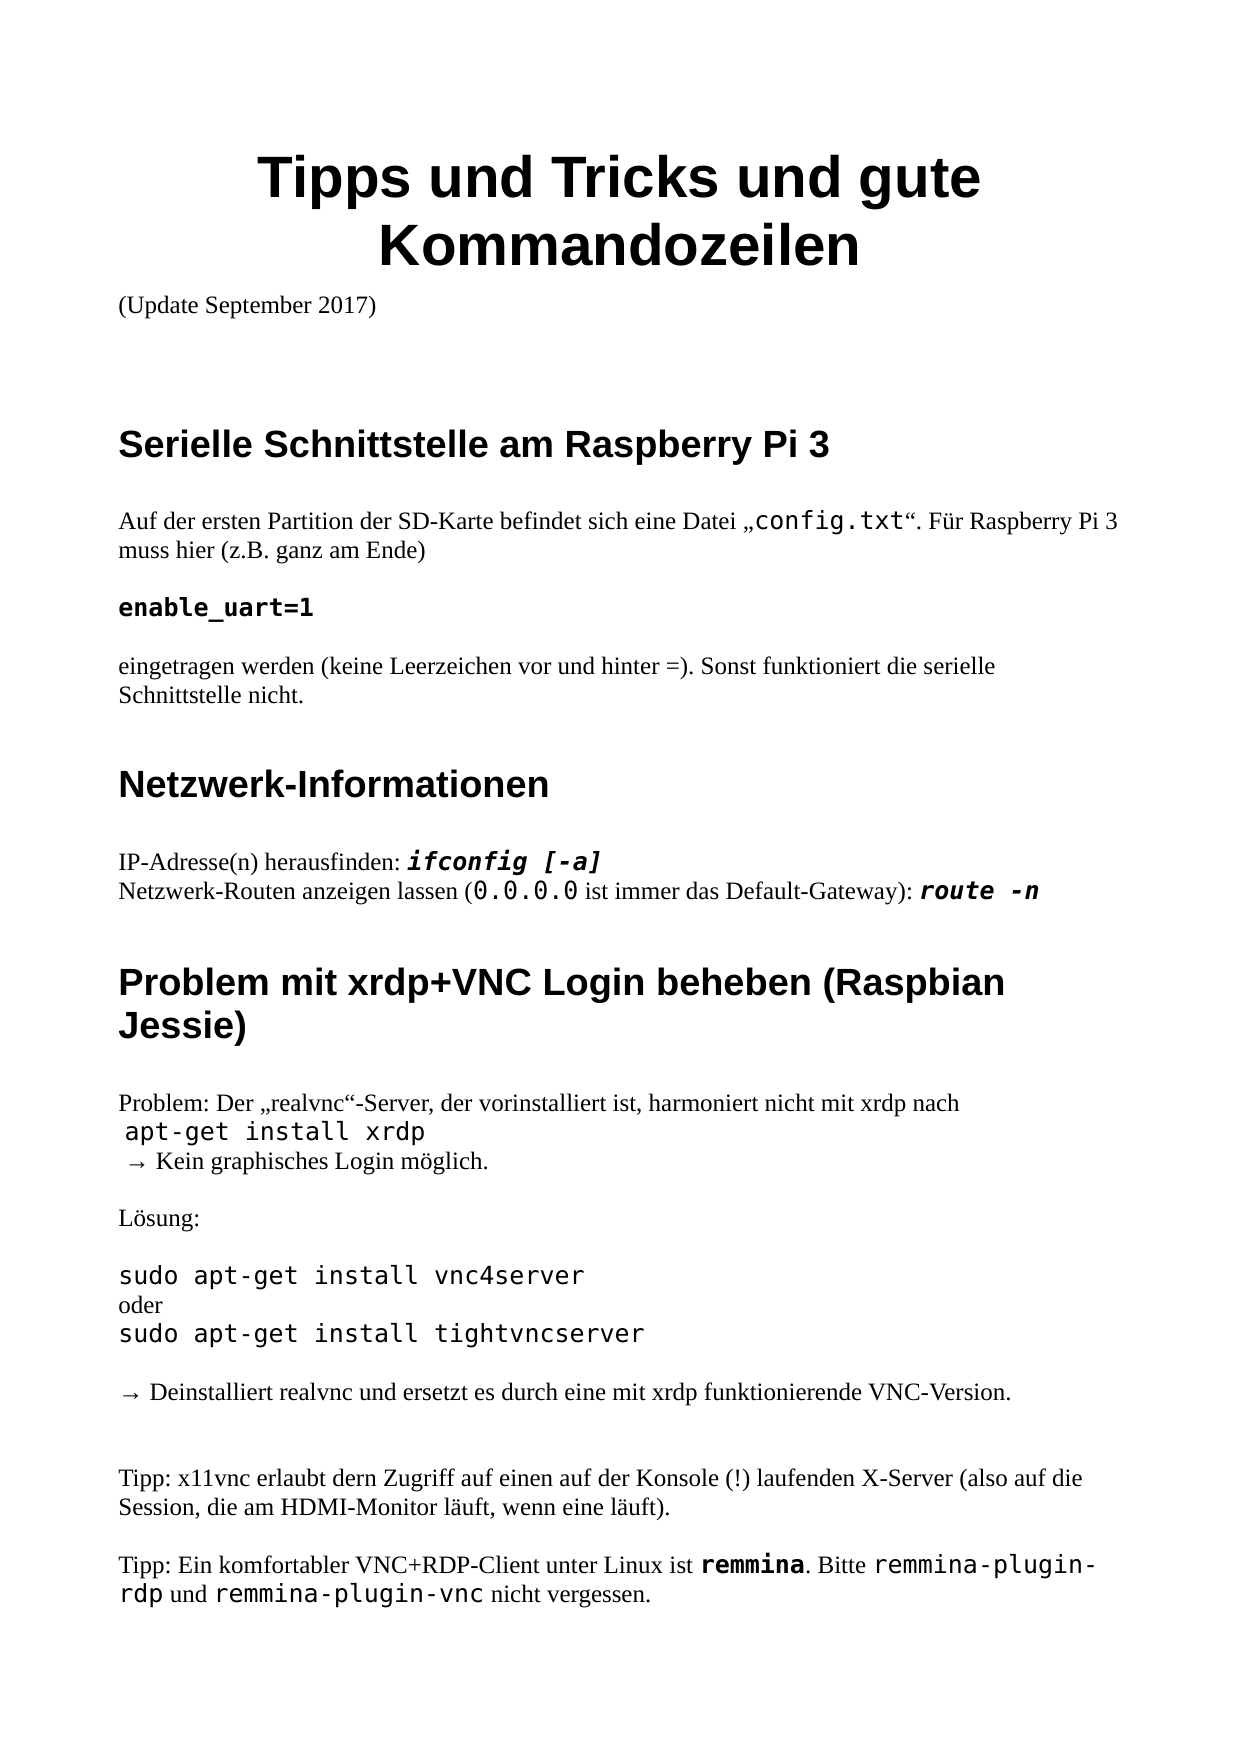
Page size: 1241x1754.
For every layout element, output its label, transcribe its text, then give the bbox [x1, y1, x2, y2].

text sudo apt-get install tightvncserver [118, 1319, 1122, 1348]
text sudo apt-get install vnc4server [118, 1261, 1122, 1290]
text → Kein graphisches Login möglich. [118, 1146, 1122, 1175]
text Tipp: Ein komfortabler VNC+RDP-Client unter Linux ist remmina. Bitte remmina-plugin-rdp und remmina-plugin-vnc nicht vergessen. [118, 1550, 1122, 1608]
text eingetragen werden (keine Leerzeichen vor und hinter =). Sonst funktioniert die serielle Schnittstelle nicht. [118, 651, 1122, 708]
text Netzwerk-Routen anzeigen lassen (0.0.0.0 ist immer das Default-Gateway): route -n [118, 876, 1122, 906]
text Problem: Der „realvnc“-Server, der vorinstalliert ist, harmoniert nicht mit xrdp nach [118, 1088, 1122, 1117]
text Auf der ersten Partition der SD-Karte befindet sich eine Datei „config.txt“. Für Raspberry Pi 3 muss hier (z.B. ganz am Ende) [118, 506, 1122, 564]
subtitle Problem mit xrdp+VNC Login beheben (Raspbian Jessie) [118, 959, 1122, 1047]
subtitle Serielle Schnittstelle am Raspberry Pi 3 [118, 421, 1122, 465]
text enable_uart=1 [118, 593, 1122, 622]
text apt-get install xrdp [118, 1117, 1122, 1146]
subtitle Netzwerk-Informationen [118, 762, 1122, 806]
text Lösung: [118, 1203, 1122, 1232]
title Tipps und Tricks und gute Kommandozeilen [118, 143, 1122, 277]
text (Update September 2017) [118, 290, 1122, 318]
text oder [118, 1290, 1122, 1319]
text IP-Adresse(n) herausfinden: ifconfig [-a] [118, 847, 1122, 876]
text Tipp: x11vnc erlaubt dern Zugriff auf einen auf der Konsole (!) laufenden X-Server (also auf die Session, die am HDMI-Monitor läuft, wenn eine läuft). [118, 1463, 1122, 1521]
text → Deinstalliert realvnc und ersetzt es durch eine mit xrdp funktionierende VNC-Version. [118, 1377, 1122, 1406]
